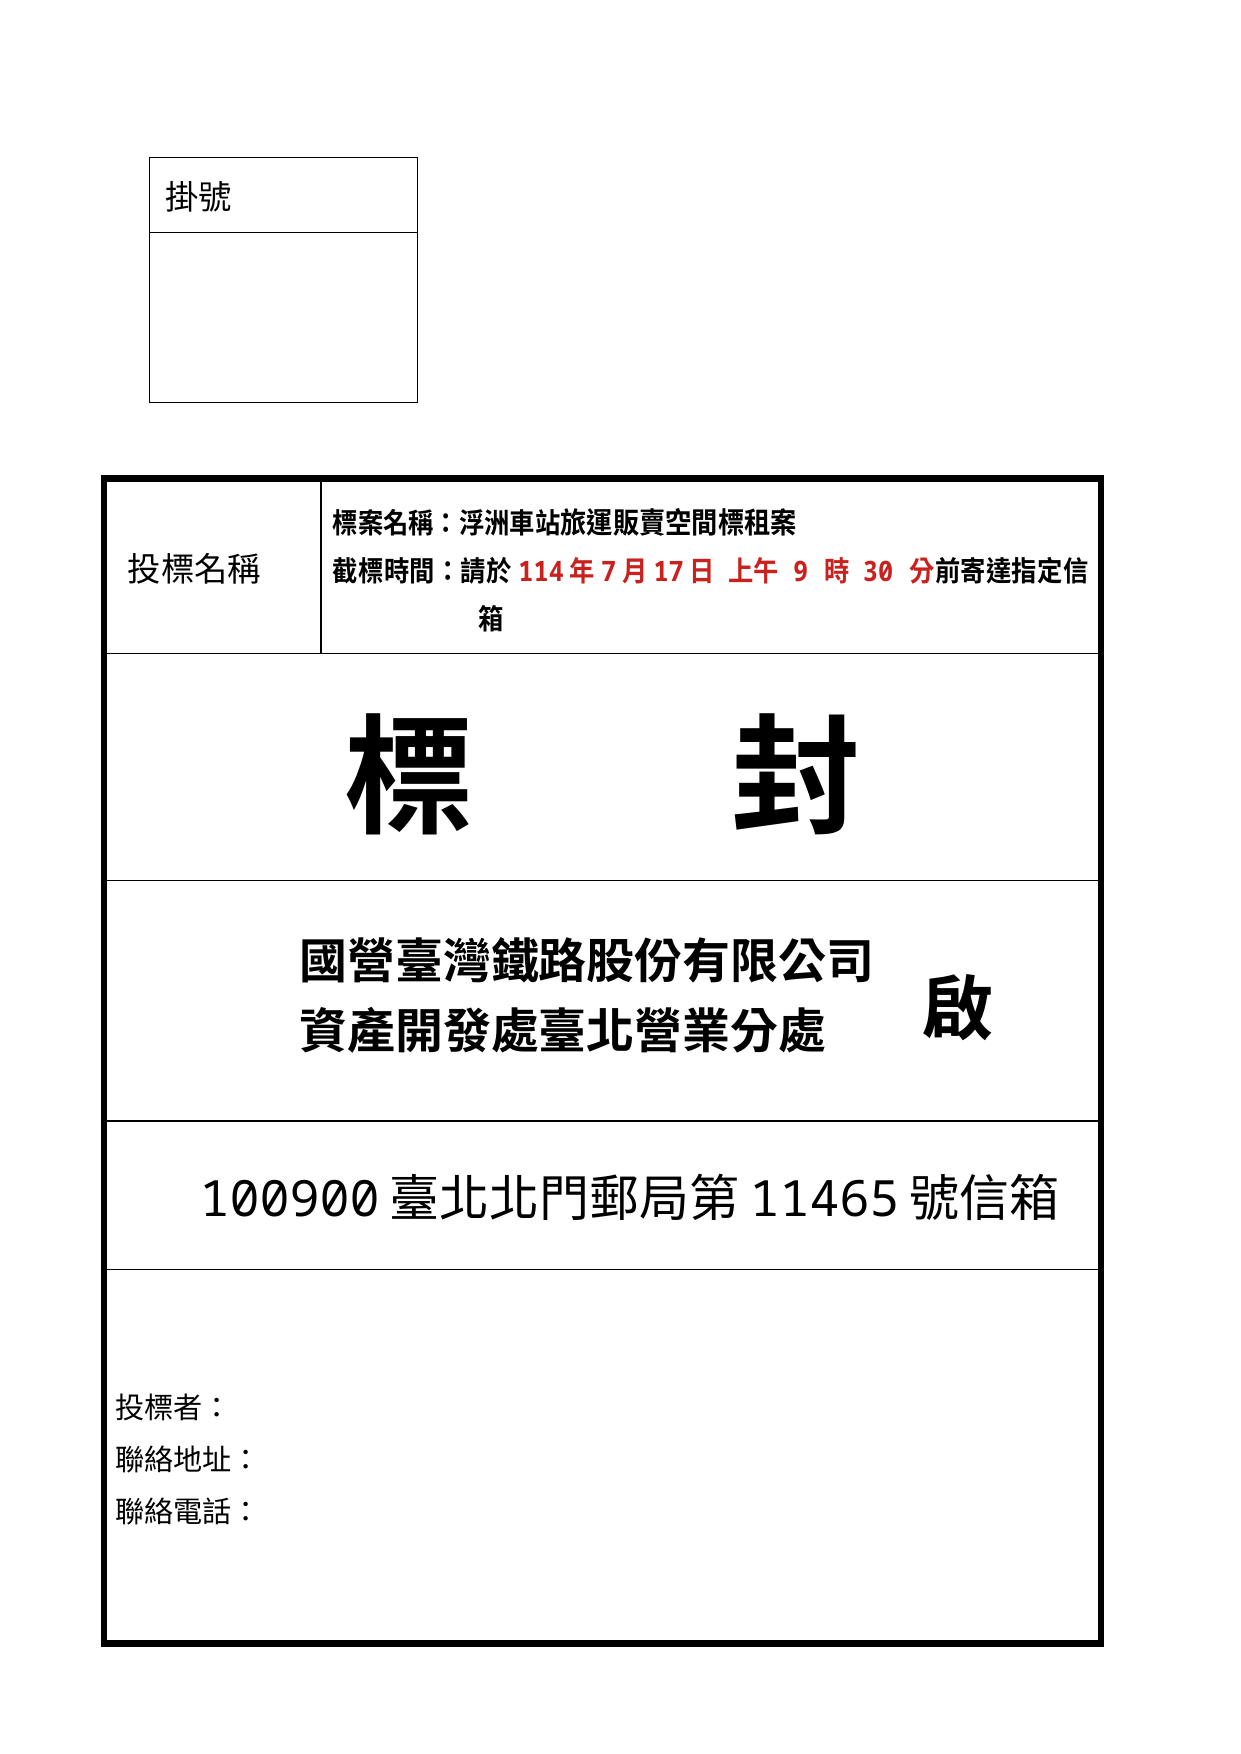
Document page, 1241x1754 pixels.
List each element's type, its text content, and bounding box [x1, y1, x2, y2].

table_cell 標 封 [107, 654, 1098, 880]
table_header 掛號 [150, 158, 417, 232]
table_cell 國營臺灣鐵路股份有限公司資產開發處臺北營業分處 啟 [107, 881, 1098, 1120]
table_cell 投標者： 聯絡地址： 聯絡電話： [107, 1270, 1098, 1640]
table_header 投標名稱 [107, 482, 320, 652]
table_header 標案名稱：浮洲車站旅運販賣空間標租案 截標時間：請於114年7月17日 上午 9 時 30 分前寄達指定信箱 [322, 482, 1098, 652]
table_cell 100900臺北北門郵局第11465號信箱 [107, 1122, 1098, 1269]
table_cell [150, 233, 417, 402]
